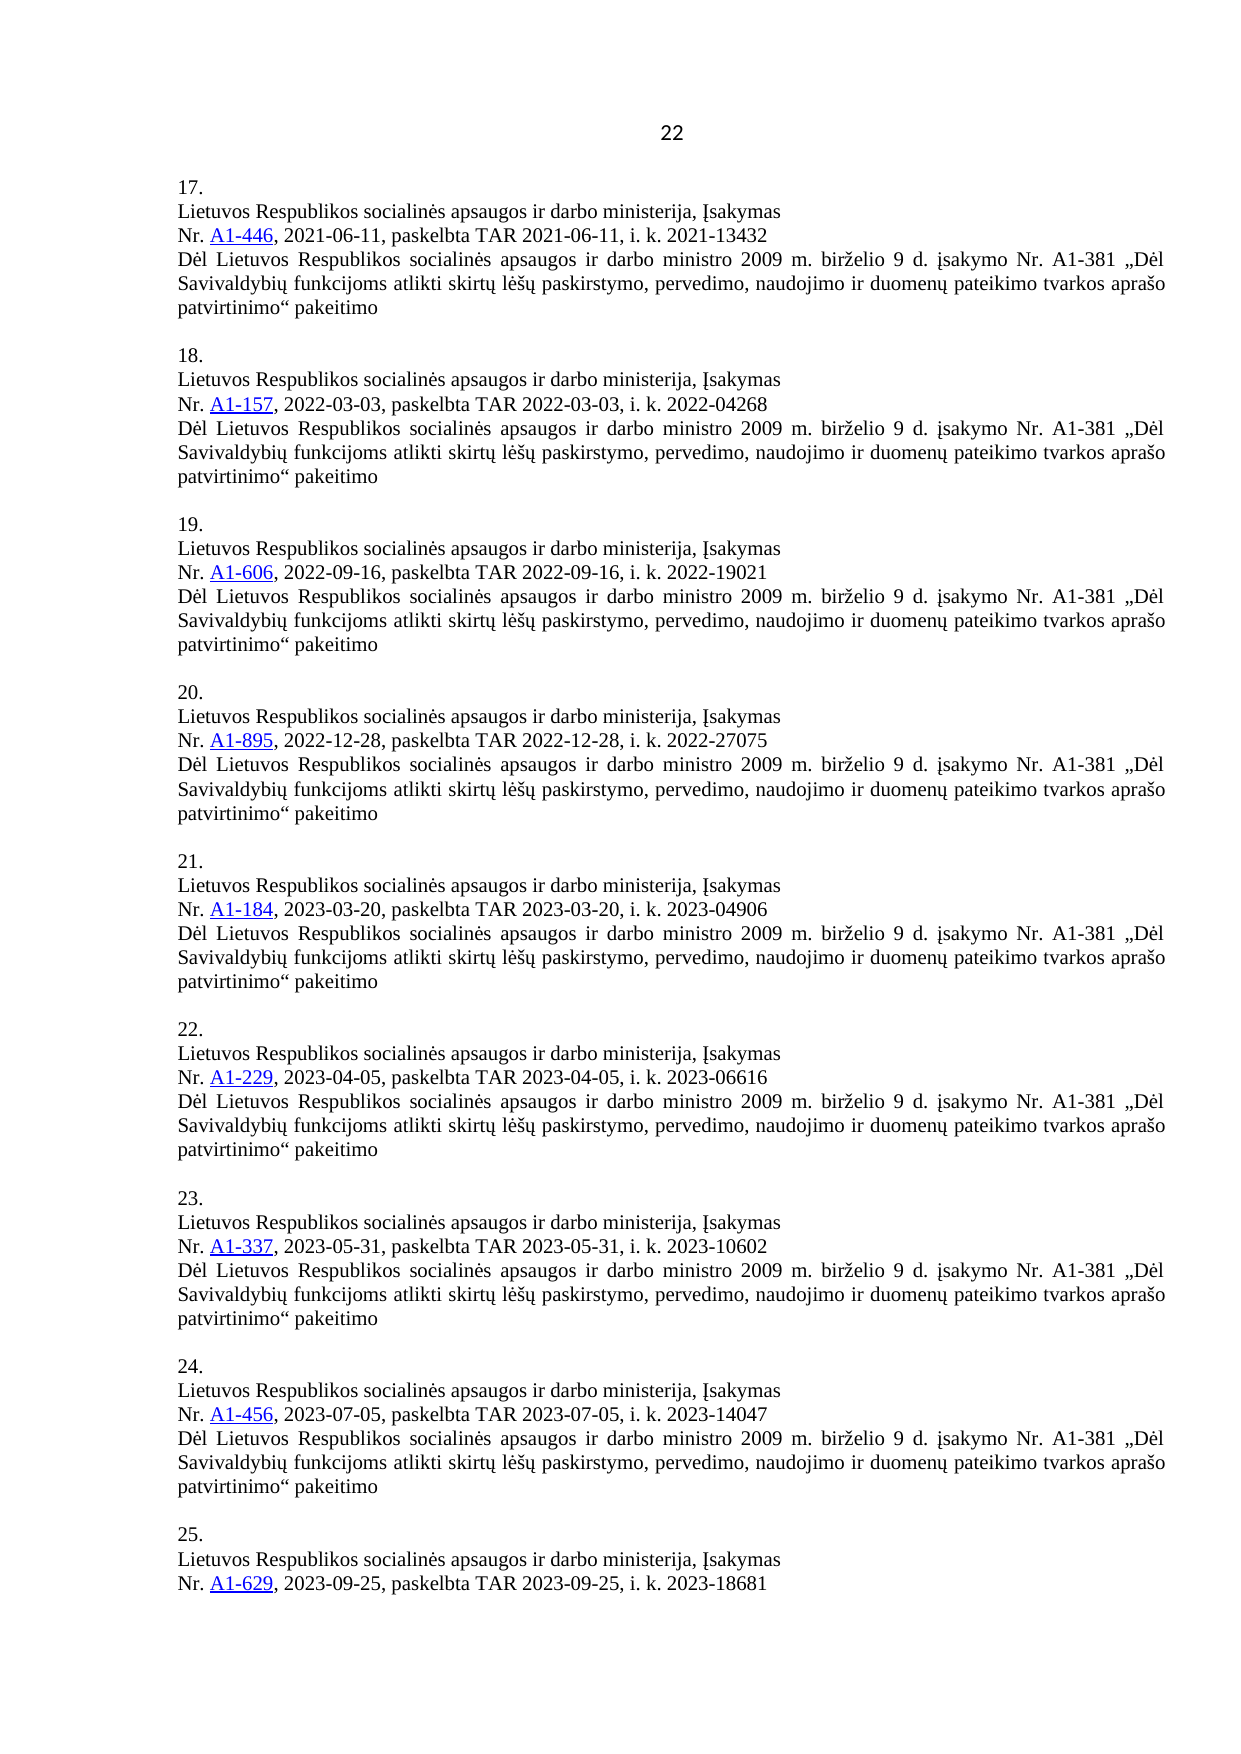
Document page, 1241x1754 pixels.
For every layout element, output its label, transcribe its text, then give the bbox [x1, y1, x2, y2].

text Dėl Lietuvos Respublikos socialinės apsaugos ir darbo ministro 2009 m. birželio 9 d. įsakymo Nr. A1-381 „Dėl Savivaldybių funkcijoms atlikti skirtų lėšų paskirstymo, pervedimo, naudojimo ir duomenų pateikimo tvarkos aprašo patvirtinimo“ pakeitimo [177, 921, 1166, 993]
text Dėl Lietuvos Respublikos socialinės apsaugos ir darbo ministro 2009 m. birželio 9 d. įsakymo Nr. A1-381 „Dėl Savivaldybių funkcijoms atlikti skirtų lėšų paskirstymo, pervedimo, naudojimo ir duomenų pateikimo tvarkos aprašo patvirtinimo“ pakeitimo [177, 584, 1166, 656]
text Dėl Lietuvos Respublikos socialinės apsaugos ir darbo ministro 2009 m. birželio 9 d. įsakymo Nr. A1-381 „Dėl Savivaldybių funkcijoms atlikti skirtų lėšų paskirstymo, pervedimo, naudojimo ir duomenų pateikimo tvarkos aprašo patvirtinimo“ pakeitimo [177, 1426, 1166, 1498]
text Nr. A1-629, 2023-09-25, paskelbta TAR 2023-09-25, i. k. 2023-18681 [177, 1571, 1166, 1594]
text 22. [177, 1017, 1166, 1041]
text Nr. A1-446, 2021-06-11, paskelbta TAR 2021-06-11, i. k. 2021-13432 [177, 223, 1166, 247]
text Nr. A1-456, 2023-07-05, paskelbta TAR 2023-07-05, i. k. 2023-14047 [177, 1402, 1166, 1426]
text Lietuvos Respublikos socialinės apsaugos ir darbo ministerija, Įsakymas [177, 1209, 1166, 1234]
text 25. [177, 1522, 1166, 1546]
text Nr. A1-337, 2023-05-31, paskelbta TAR 2023-05-31, i. k. 2023-10602 [177, 1234, 1166, 1258]
text Nr. A1-606, 2022-09-16, paskelbta TAR 2022-09-16, i. k. 2022-19021 [177, 560, 1166, 584]
text Dėl Lietuvos Respublikos socialinės apsaugos ir darbo ministro 2009 m. birželio 9 d. įsakymo Nr. A1-381 „Dėl Savivaldybių funkcijoms atlikti skirtų lėšų paskirstymo, pervedimo, naudojimo ir duomenų pateikimo tvarkos aprašo patvirtinimo“ pakeitimo [177, 1258, 1166, 1330]
text 19. [177, 512, 1166, 536]
text Dėl Lietuvos Respublikos socialinės apsaugos ir darbo ministro 2009 m. birželio 9 d. įsakymo Nr. A1-381 „Dėl Savivaldybių funkcijoms atlikti skirtų lėšų paskirstymo, pervedimo, naudojimo ir duomenų pateikimo tvarkos aprašo patvirtinimo“ pakeitimo [177, 247, 1166, 319]
text 24. [177, 1354, 1166, 1378]
text Nr. A1-895, 2022-12-28, paskelbta TAR 2022-12-28, i. k. 2022-27075 [177, 728, 1166, 752]
text 18. [177, 343, 1166, 367]
text Nr. A1-184, 2023-03-20, paskelbta TAR 2023-03-20, i. k. 2023-04906 [177, 897, 1166, 921]
text 20. [177, 680, 1166, 704]
text Lietuvos Respublikos socialinės apsaugos ir darbo ministerija, Įsakymas [177, 1378, 1166, 1402]
text Lietuvos Respublikos socialinės apsaugos ir darbo ministerija, Įsakymas [177, 199, 1166, 223]
text Lietuvos Respublikos socialinės apsaugos ir darbo ministerija, Įsakymas [177, 704, 1166, 728]
text 23. [177, 1186, 1166, 1209]
text Dėl Lietuvos Respublikos socialinės apsaugos ir darbo ministro 2009 m. birželio 9 d. įsakymo Nr. A1-381 „Dėl Savivaldybių funkcijoms atlikti skirtų lėšų paskirstymo, pervedimo, naudojimo ir duomenų pateikimo tvarkos aprašo patvirtinimo“ pakeitimo [177, 752, 1166, 824]
text Dėl Lietuvos Respublikos socialinės apsaugos ir darbo ministro 2009 m. birželio 9 d. įsakymo Nr. A1-381 „Dėl Savivaldybių funkcijoms atlikti skirtų lėšų paskirstymo, pervedimo, naudojimo ir duomenų pateikimo tvarkos aprašo patvirtinimo“ pakeitimo [177, 1089, 1166, 1161]
text Lietuvos Respublikos socialinės apsaugos ir darbo ministerija, Įsakymas [177, 1546, 1166, 1571]
text 17. [177, 175, 1166, 199]
text 21. [177, 849, 1166, 873]
text Lietuvos Respublikos socialinės apsaugos ir darbo ministerija, Įsakymas [177, 367, 1166, 391]
text Lietuvos Respublikos socialinės apsaugos ir darbo ministerija, Įsakymas [177, 873, 1166, 897]
text Lietuvos Respublikos socialinės apsaugos ir darbo ministerija, Įsakymas [177, 536, 1166, 560]
text Nr. A1-157, 2022-03-03, paskelbta TAR 2022-03-03, i. k. 2022-04268 [177, 391, 1166, 416]
text Lietuvos Respublikos socialinės apsaugos ir darbo ministerija, Įsakymas [177, 1041, 1166, 1065]
text Dėl Lietuvos Respublikos socialinės apsaugos ir darbo ministro 2009 m. birželio 9 d. įsakymo Nr. A1-381 „Dėl Savivaldybių funkcijoms atlikti skirtų lėšų paskirstymo, pervedimo, naudojimo ir duomenų pateikimo tvarkos aprašo patvirtinimo“ pakeitimo [177, 416, 1166, 488]
text Nr. A1-229, 2023-04-05, paskelbta TAR 2023-04-05, i. k. 2023-06616 [177, 1065, 1166, 1089]
